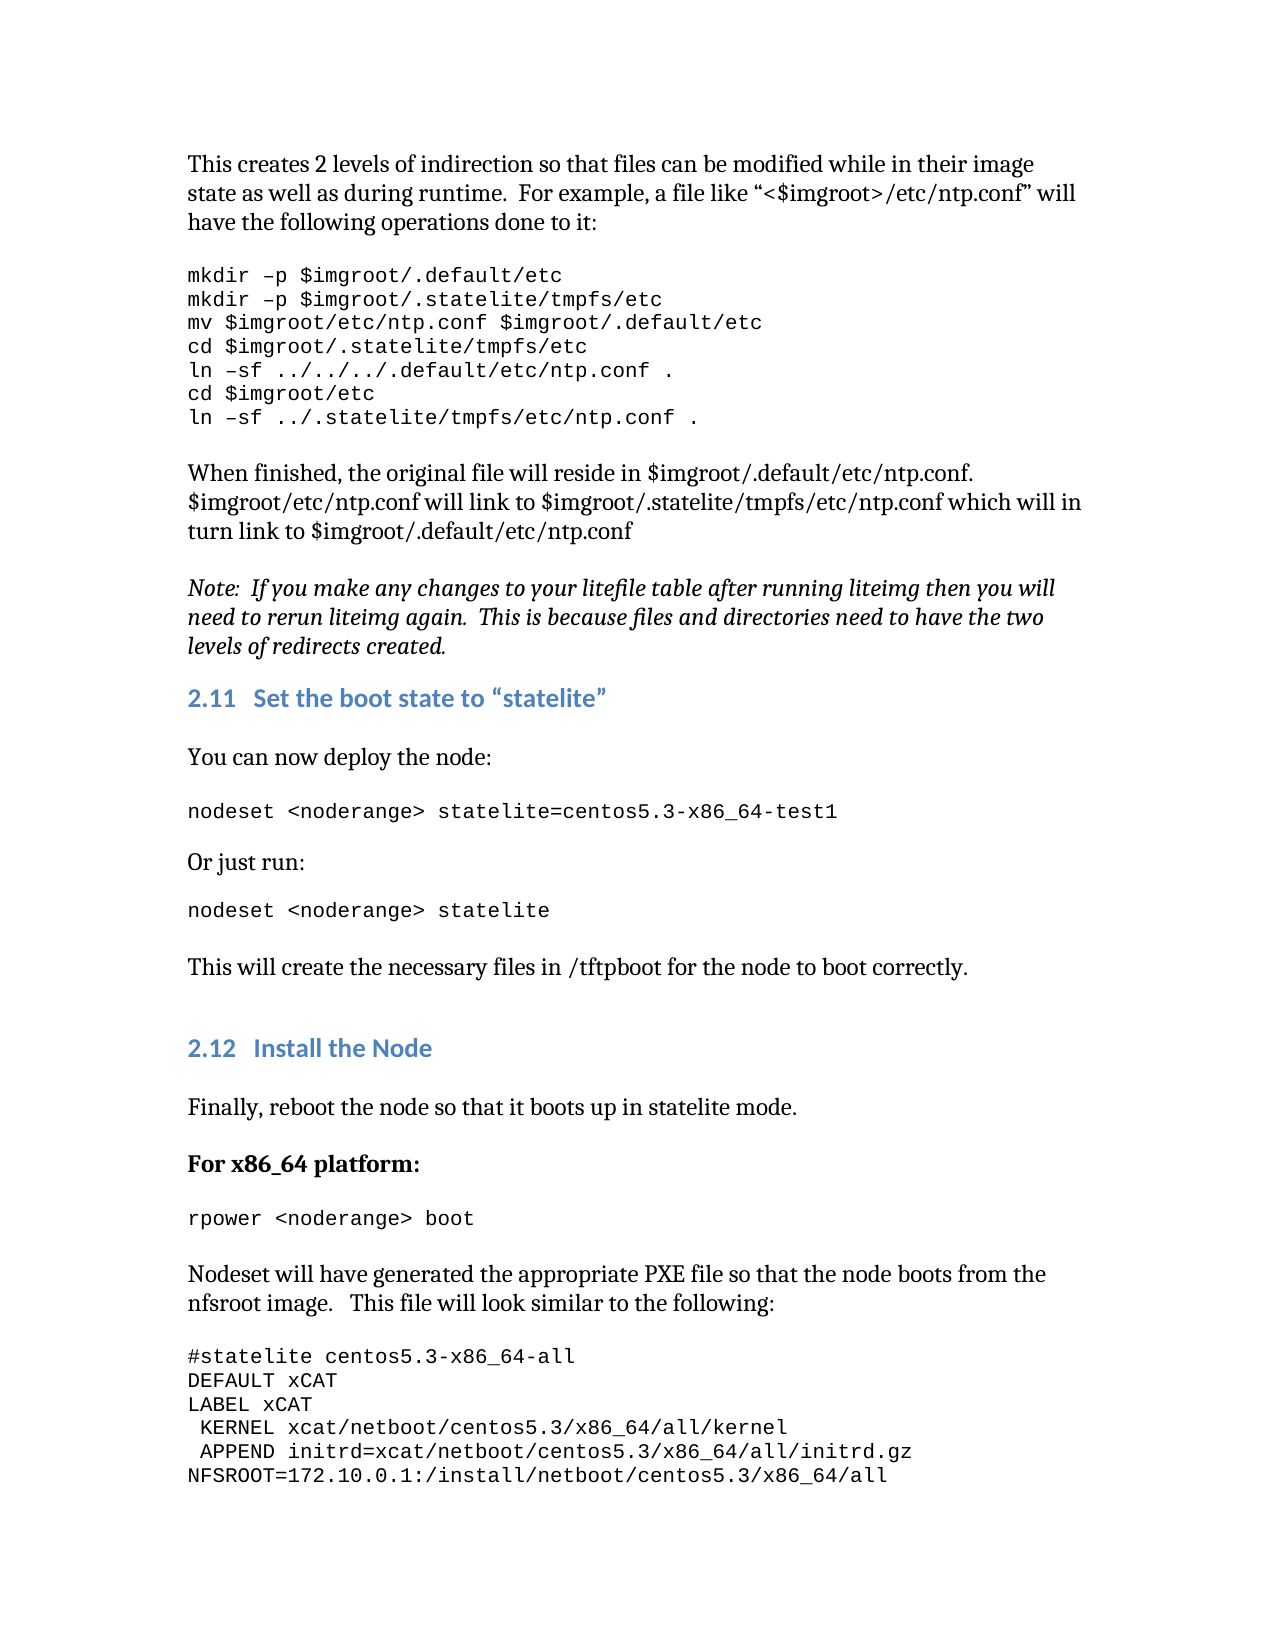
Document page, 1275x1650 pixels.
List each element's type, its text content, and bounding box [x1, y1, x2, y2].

text nodeset <noderange> statelite=centos5.3-x86_64-test1 [187, 801, 1087, 824]
text KERNEL xcat/netboot/centos5.3/x86_64/all/kernel [187, 1417, 1087, 1441]
text cd $imgroot/.statelite/tmpfs/etc [187, 336, 1087, 359]
text LABEL xCAT [187, 1394, 1087, 1417]
text rpower <noderange> boot [187, 1208, 1087, 1231]
text This creates 2 levels of indirection so that files can be modified while in their image state as well as during runtime. For example, a file like “<$imgroot>/etc/ntp.conf” will have the following operations done to it: [187, 150, 1087, 236]
text mv $imgroot/etc/ntp.conf $imgroot/.default/etc [187, 312, 1087, 336]
text mkdir –p $imgroot/.statelite/tmpfs/etc [187, 289, 1087, 312]
text nodeset <noderange> statelite [187, 900, 1087, 924]
text For x86_64 platform: [187, 1150, 1087, 1179]
text APPEND initrd=xcat/netboot/centos5.3/x86_64/all/initrd.gz NFSROOT=172.10.0.1:/install/netboot/centos5.3/x86_64/all [187, 1441, 1087, 1488]
text Nodeset will have generated the appropriate PXE file so that the node boots from the nfsroot image. This file will look similar to the following: [187, 1260, 1087, 1318]
text mkdir –p $imgroot/.default/etc [187, 265, 1087, 289]
subtitle Set the boot state to “statelite” [187, 681, 1087, 714]
text ln –sf ../.statelite/tmpfs/etc/ntp.conf . [187, 407, 1087, 431]
subtitle Install the Node [187, 1031, 1087, 1064]
text Or just run: [187, 848, 1087, 877]
text When finished, the original file will reside in $imgroot/.default/etc/ntp.conf. $imgroot/etc/ntp.conf will link to $imgroot/.statelite/tmpfs/etc/ntp.conf which will in turn link to $imgroot/.default/etc/ntp.conf [187, 459, 1087, 546]
text Note: If you make any changes to your litefile table after running liteimg then you will need to rerun liteimg again. This is because files and directories need to have the two levels of redirects created. [187, 574, 1087, 661]
text Finally, reboot the node so that it boots up in statelite mode. [187, 1093, 1087, 1122]
text DEFAULT xCAT [187, 1370, 1087, 1394]
text #statelite centos5.3-x86_64-all [187, 1346, 1087, 1370]
text This will create the necessary files in /tftpboot for the node to boot correctly. [187, 953, 1087, 981]
text cd $imgroot/etc [187, 383, 1087, 407]
text ln –sf ../../../.default/etc/ntp.conf . [187, 359, 1087, 383]
text You can now deploy the node: [187, 743, 1087, 772]
